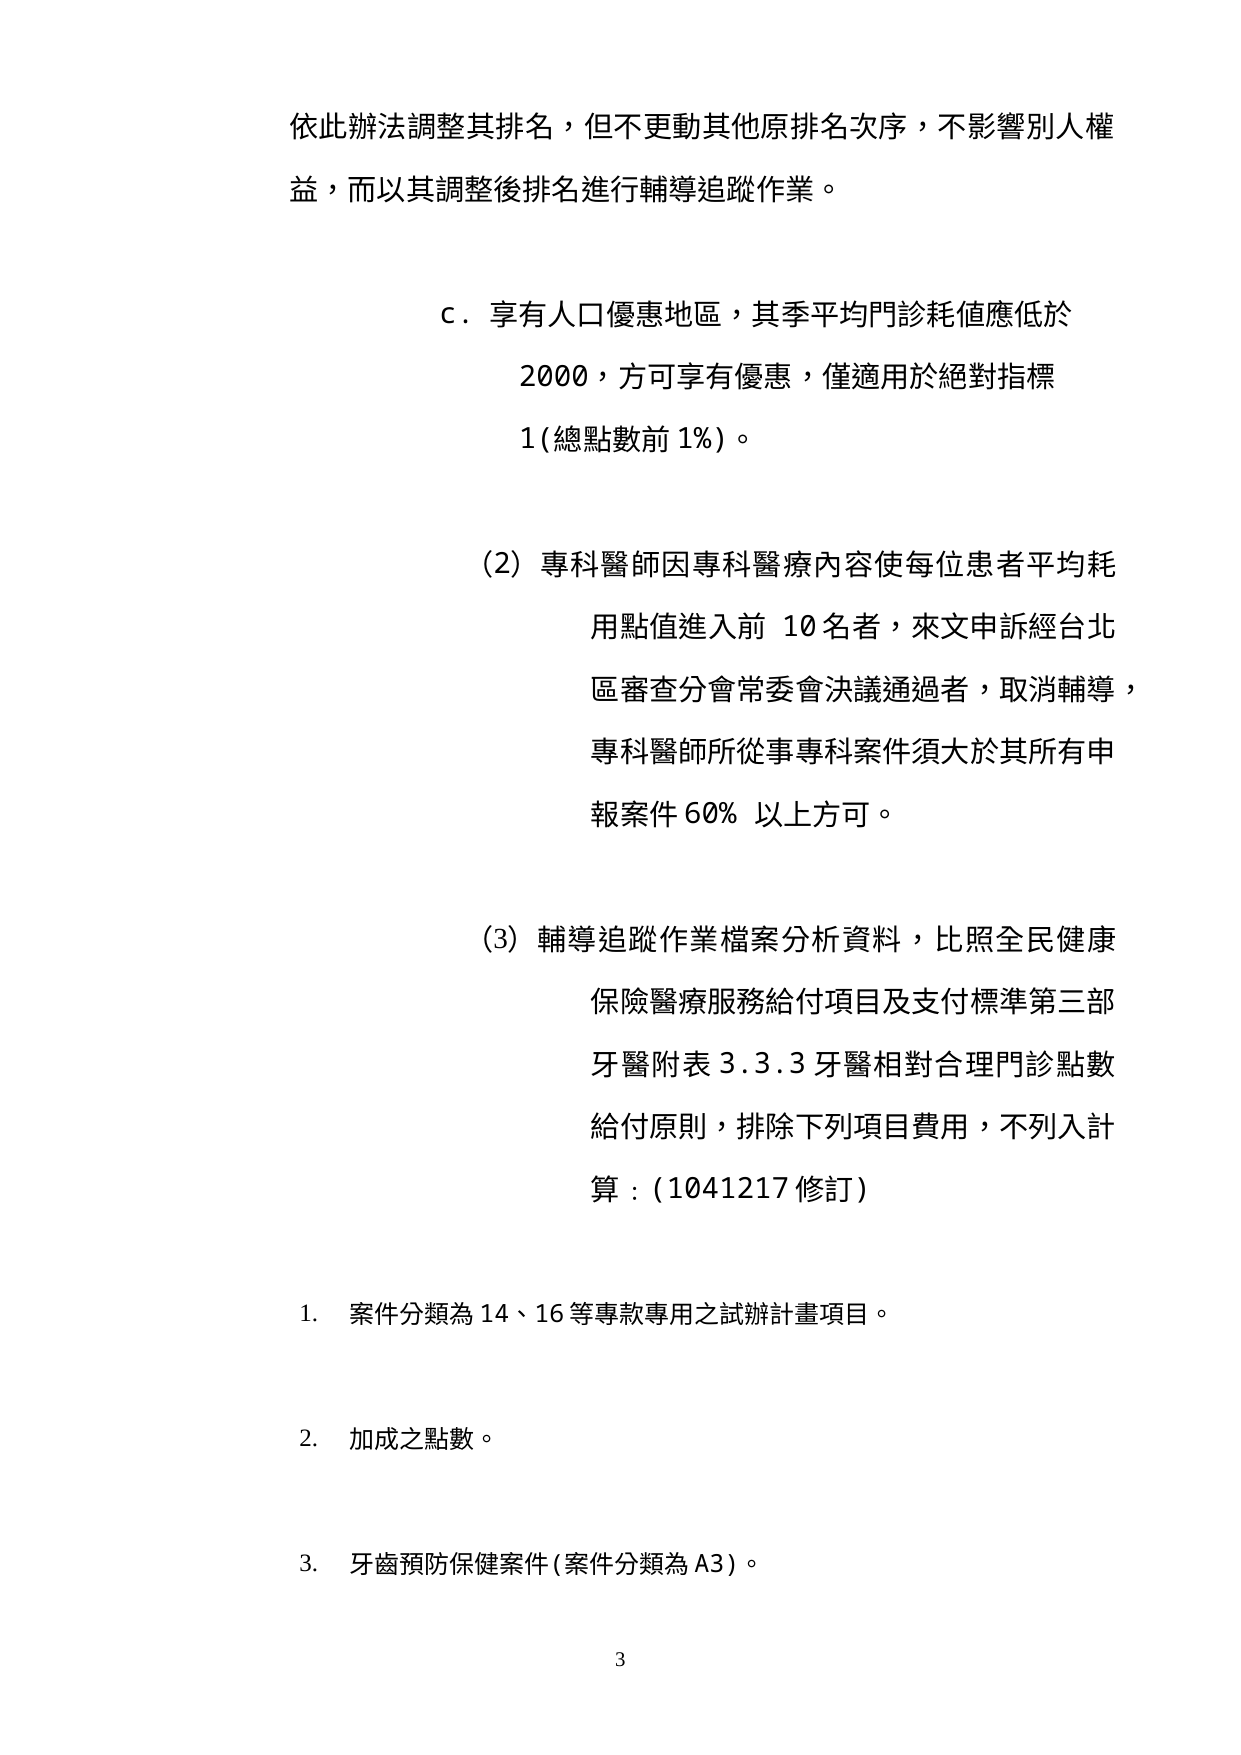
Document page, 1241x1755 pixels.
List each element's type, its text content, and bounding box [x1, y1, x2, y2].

list 牙齒預防保健案件(案件分類為A3)。 [299, 1521, 1116, 1583]
list 輔導追蹤作業檔案分析資料，比照全民健康保險醫療服務給付項目及支付標準第三部牙醫附表3.3.3牙醫相對合理門診點數給付原則，排除下列項目費用，不列入計算﹕(1041217修訂) [464, 896, 1116, 1208]
list 加成之點數。 [299, 1396, 1116, 1458]
text 依此辦法調整其排名，但不更動其他原排名次序，不影響別人權益，而以其調整後排名進行輔導追蹤作業。 [289, 83, 1116, 208]
list 享有人口優惠地區，其季平均門診耗値應低於2000，方可享有優惠，僅適用於絕對指標1(總點數前1%)。 [439, 271, 1116, 458]
list 案件分類為14、16等專款專用之試辦計畫項目。 [299, 1271, 1116, 1333]
list 專科醫師因專科醫療內容使每位患者平均耗用點值進入前 10名者，來文申訴經台北區審查分會常委會決議通過者，取消輔導，專科醫師所從事專科案件須大於其所有申報案件60% 以上方可。 [464, 521, 1116, 833]
